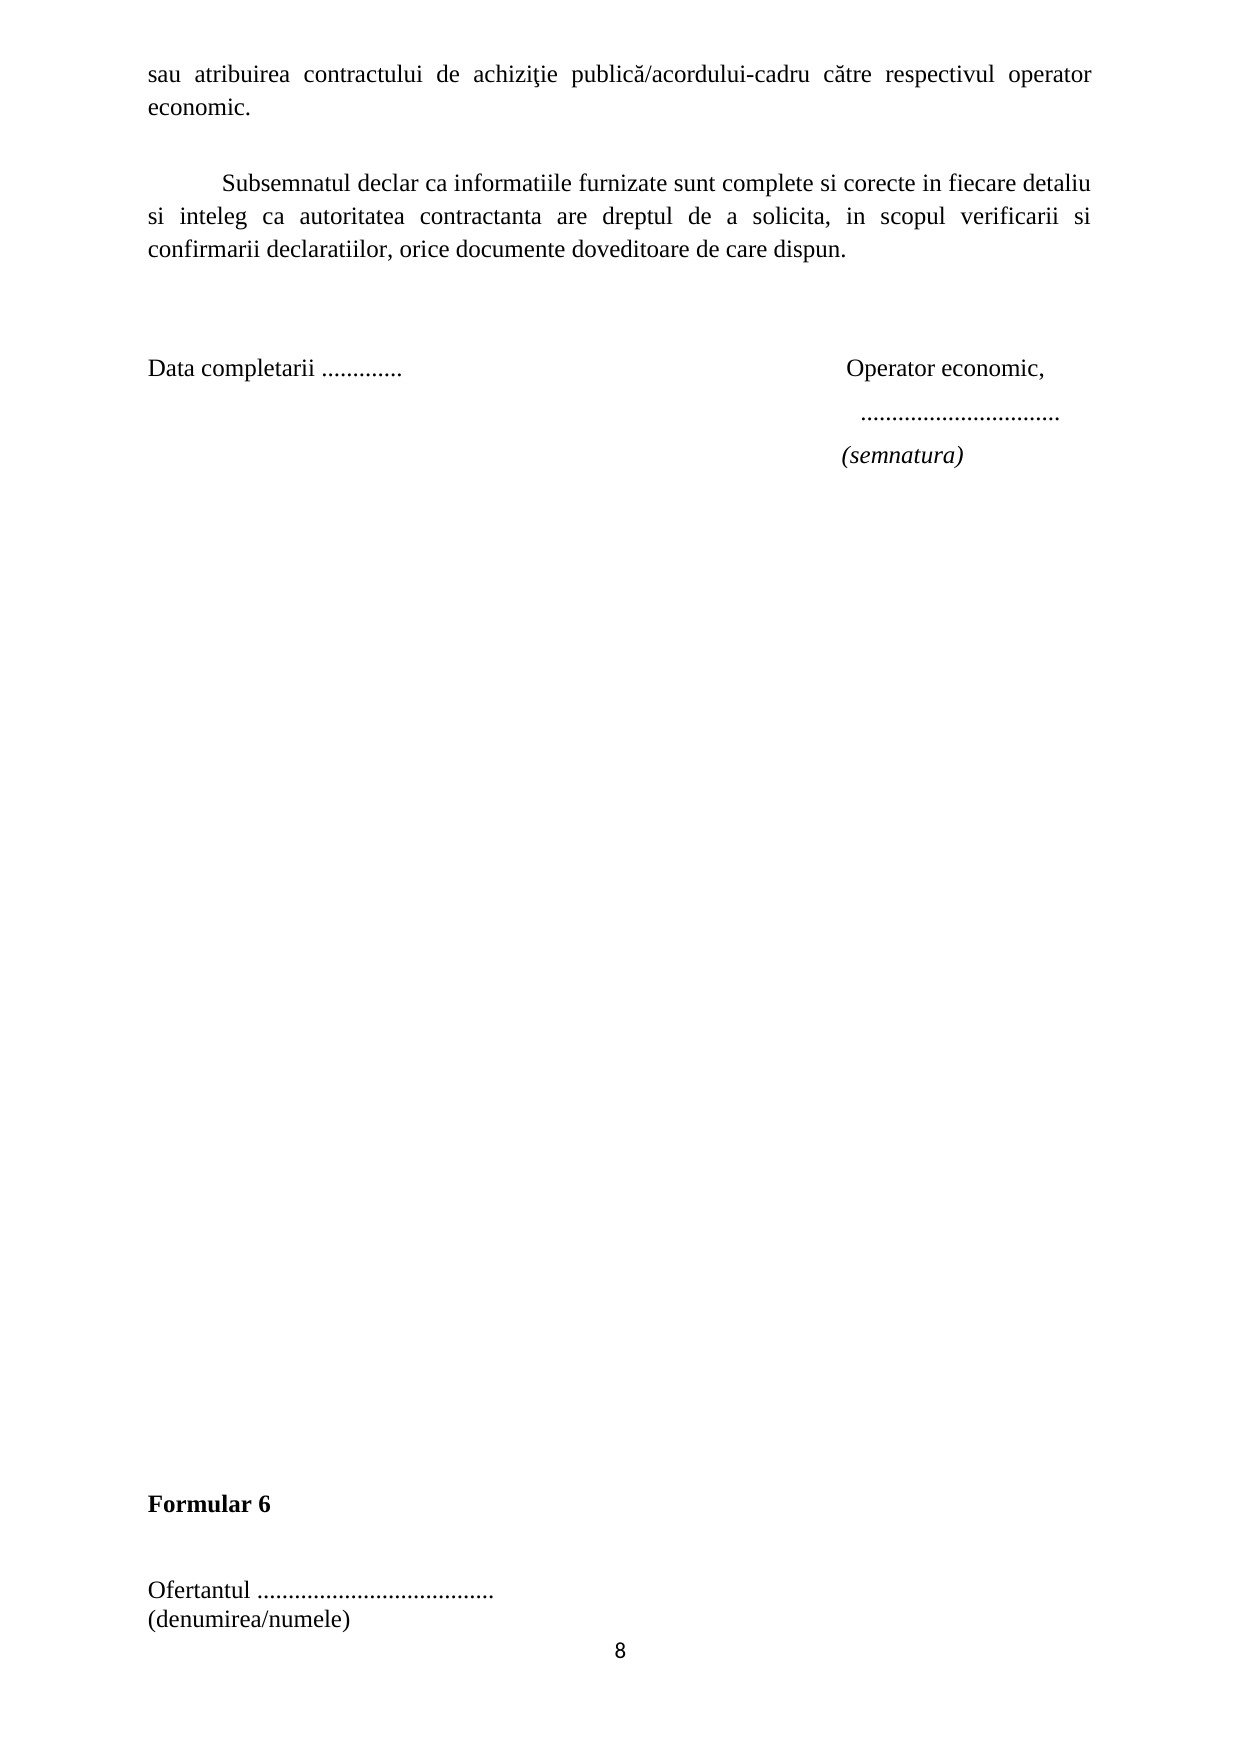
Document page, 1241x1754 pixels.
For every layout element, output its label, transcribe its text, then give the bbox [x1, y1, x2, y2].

text (denumirea/numele) [148, 1604, 1092, 1633]
text ................................ [148, 397, 1092, 425]
text Data completarii ............. Operator economic, [148, 353, 1092, 382]
text sau atribuirea contractului de achiziţie publică/acordului-cadru către respectivul operator economic. [148, 59, 1092, 121]
text Formular 6 [148, 1489, 1092, 1518]
text (semnatura) [148, 440, 1092, 468]
text Ofertantul ...................................... [148, 1575, 1092, 1604]
text Subsemnatul declar ca informatiile furnizate sunt complete si corecte in fiecare detaliu si inteleg ca autoritatea contractanta are dreptul de a solicita, in scopul verificarii si confirmarii declaratiilor, orice documente doveditoare de care dispun. [148, 168, 1092, 263]
